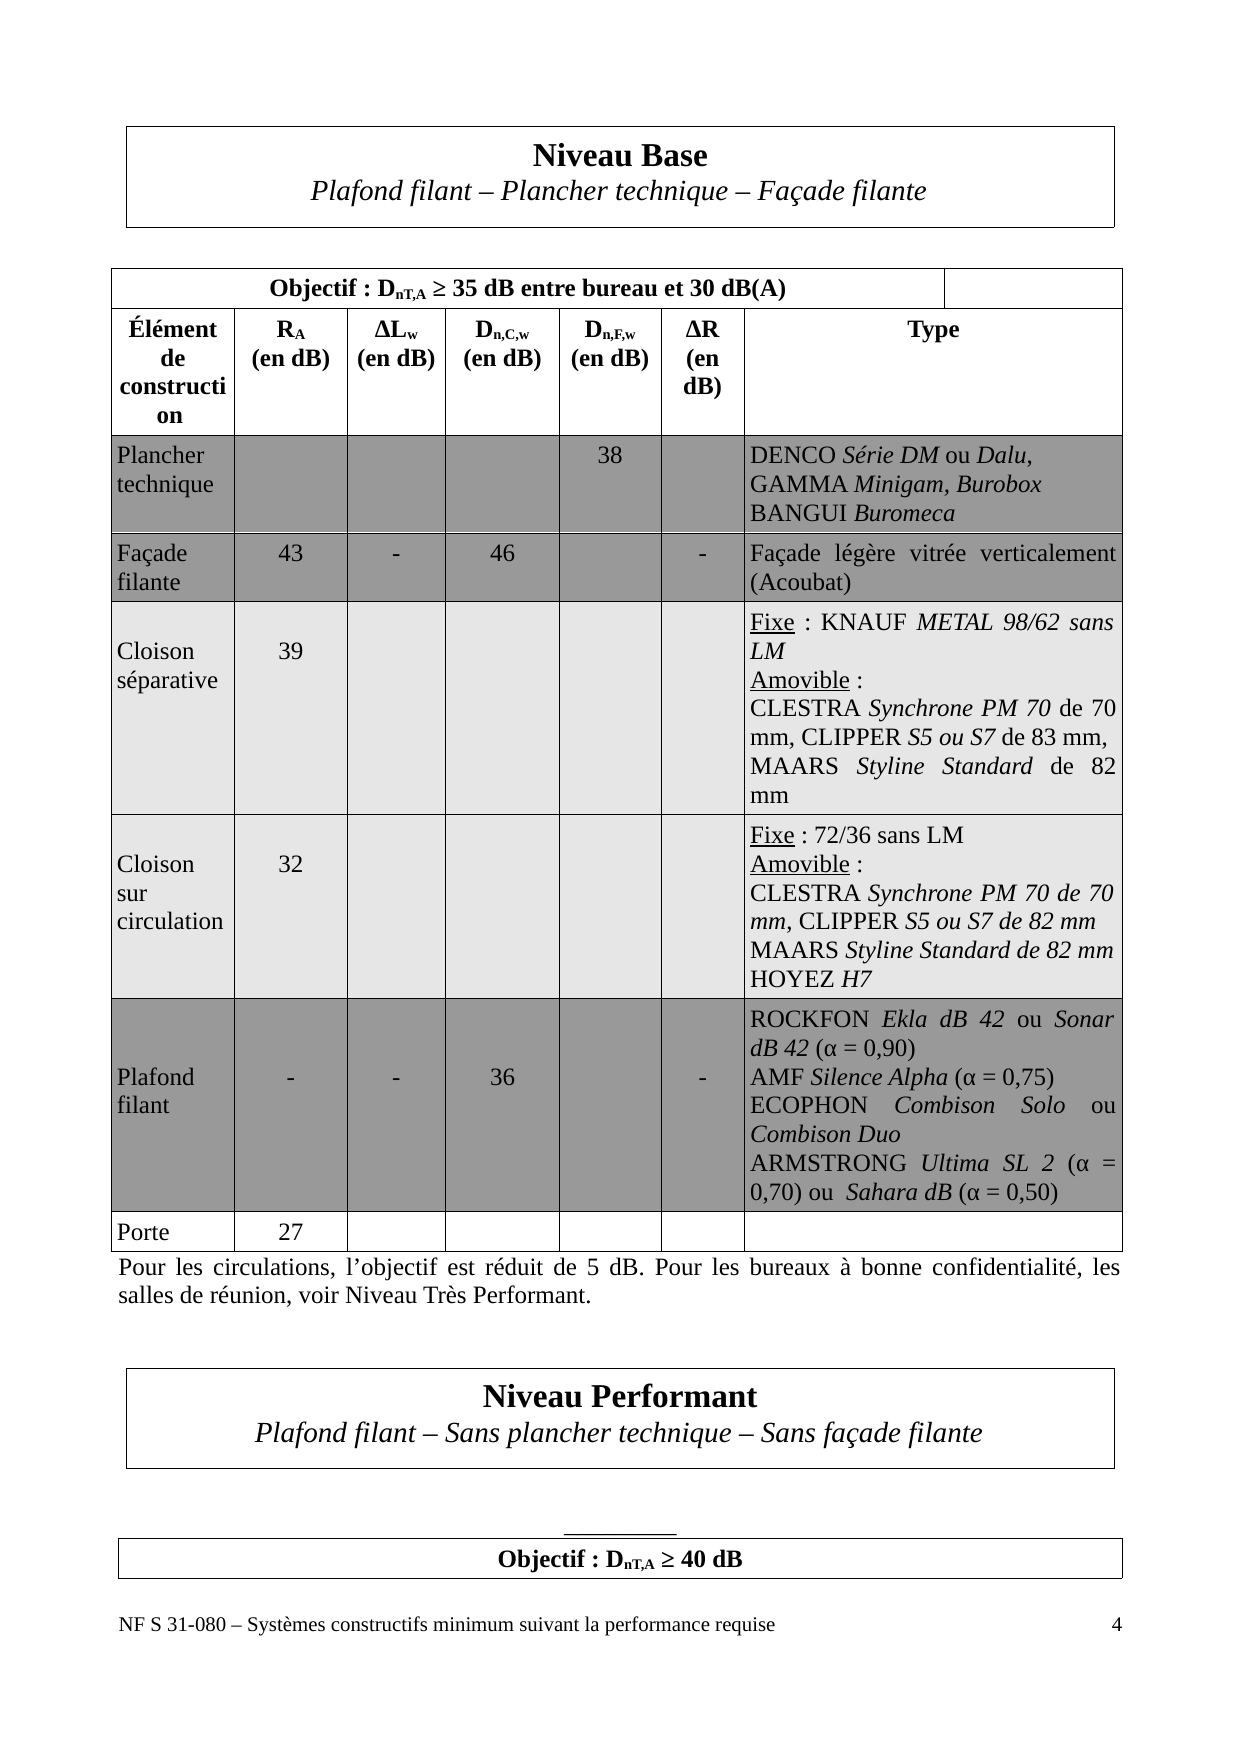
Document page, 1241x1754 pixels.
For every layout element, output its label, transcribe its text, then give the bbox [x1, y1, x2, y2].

table_cell [560, 1212, 661, 1251]
table_cell [235, 436, 347, 532]
table_cell [560, 815, 661, 998]
table_cell - [235, 999, 347, 1211]
table_cell 27 [235, 1212, 347, 1251]
table_header Objectif : DnT,A ≥ 40 dB [119, 1539, 1122, 1578]
table_cell [446, 602, 559, 814]
table_cell Plancher technique [112, 436, 234, 532]
text Plafond filant – Plancher technique – Façade filante [135, 173, 1105, 207]
table_cell [560, 999, 661, 1211]
table_cell 38 [560, 436, 661, 532]
table_cell Façade légère vitrée verticalement (Acoubat) [745, 534, 1122, 601]
table_cell RA (en dB) [235, 309, 347, 434]
table_cell [560, 602, 661, 814]
table_header [945, 269, 1122, 308]
table_cell Plafond filant [112, 999, 234, 1211]
table_header Objectif : DnT,A ≥ 35 dB entre bureau et 30 dB(A) [112, 269, 944, 308]
text [127, 1369, 1114, 1468]
table_cell [446, 436, 559, 532]
table_cell - [348, 534, 445, 601]
table_cell Dn,F,w (en dB) [560, 309, 661, 434]
table_cell [560, 534, 661, 601]
text Pour les circulations, l’objectif est réduit de 5 dB. Pour les bureaux à bonne confidentialité, les salles de réunion, voir Niveau Très Performant. [118, 1252, 1122, 1309]
table_cell Façade filante [112, 534, 234, 601]
table_cell [348, 436, 445, 532]
table_cell [662, 436, 744, 532]
table_cell [446, 815, 559, 998]
table_cell [348, 1212, 445, 1251]
table_cell Fixe : KNAUF METAL 98/62 sans LM Amovible : CLESTRA Synchrone PM 70 de 70 mm, CLIPPER S5 ou S7 de 83 mm, MAARS Styline Standard de 82 mm [745, 602, 1122, 814]
table_cell ROCKFON Ekla dB 42 ou Sonar dB 42 (α = 0,90) AMF Silence Alpha (α = 0,75) ECOPHON Combison Solo ou Combison Duo ARMSTRONG Ultima SL 2 (α = 0,70) ou Sahara dB (α = 0,50) [745, 999, 1122, 1211]
table_cell DENCO Série DM ou Dalu, GAMMA Minigam, Burobox BANGUI Buromeca [745, 436, 1122, 532]
table_cell 43 [235, 534, 347, 601]
table_cell 36 [446, 999, 559, 1211]
table_cell [348, 602, 445, 814]
table_cell [745, 1212, 1122, 1251]
table_cell Cloison sur circulation [112, 815, 234, 998]
table_cell [348, 815, 445, 998]
table_cell 39 [235, 602, 347, 814]
table_cell Dn,C,w (en dB) [446, 309, 559, 434]
table_cell [446, 1212, 559, 1251]
table_cell - [662, 999, 744, 1211]
table_cell Type [745, 309, 1122, 434]
table_cell - [662, 534, 744, 601]
table_cell - [348, 999, 445, 1211]
table_cell [662, 602, 744, 814]
table_cell Cloison séparative [112, 602, 234, 814]
text Plafond filant – Sans plancher technique – Sans façade filante [135, 1415, 1105, 1448]
text Niveau Base [135, 135, 1105, 173]
table_cell ΔR (en dB) [662, 309, 744, 434]
table_cell 32 [235, 815, 347, 998]
table_cell Élément de construction [112, 309, 234, 434]
text _________ [118, 1509, 1122, 1538]
table_cell Porte [112, 1212, 234, 1251]
text Niveau Performant [135, 1376, 1105, 1415]
table_cell 46 [446, 534, 559, 601]
table_cell Fixe : 72/36 sans LM Amovible : CLESTRA Synchrone PM 70 de 70 mm, CLIPPER S5 ou S7 de 82 mm MAARS Styline Standard de 82 mm HOYEZ H7 [745, 815, 1122, 998]
table_cell [662, 815, 744, 998]
table_cell [662, 1212, 744, 1251]
table_cell ΔLw (en dB) [348, 309, 445, 434]
